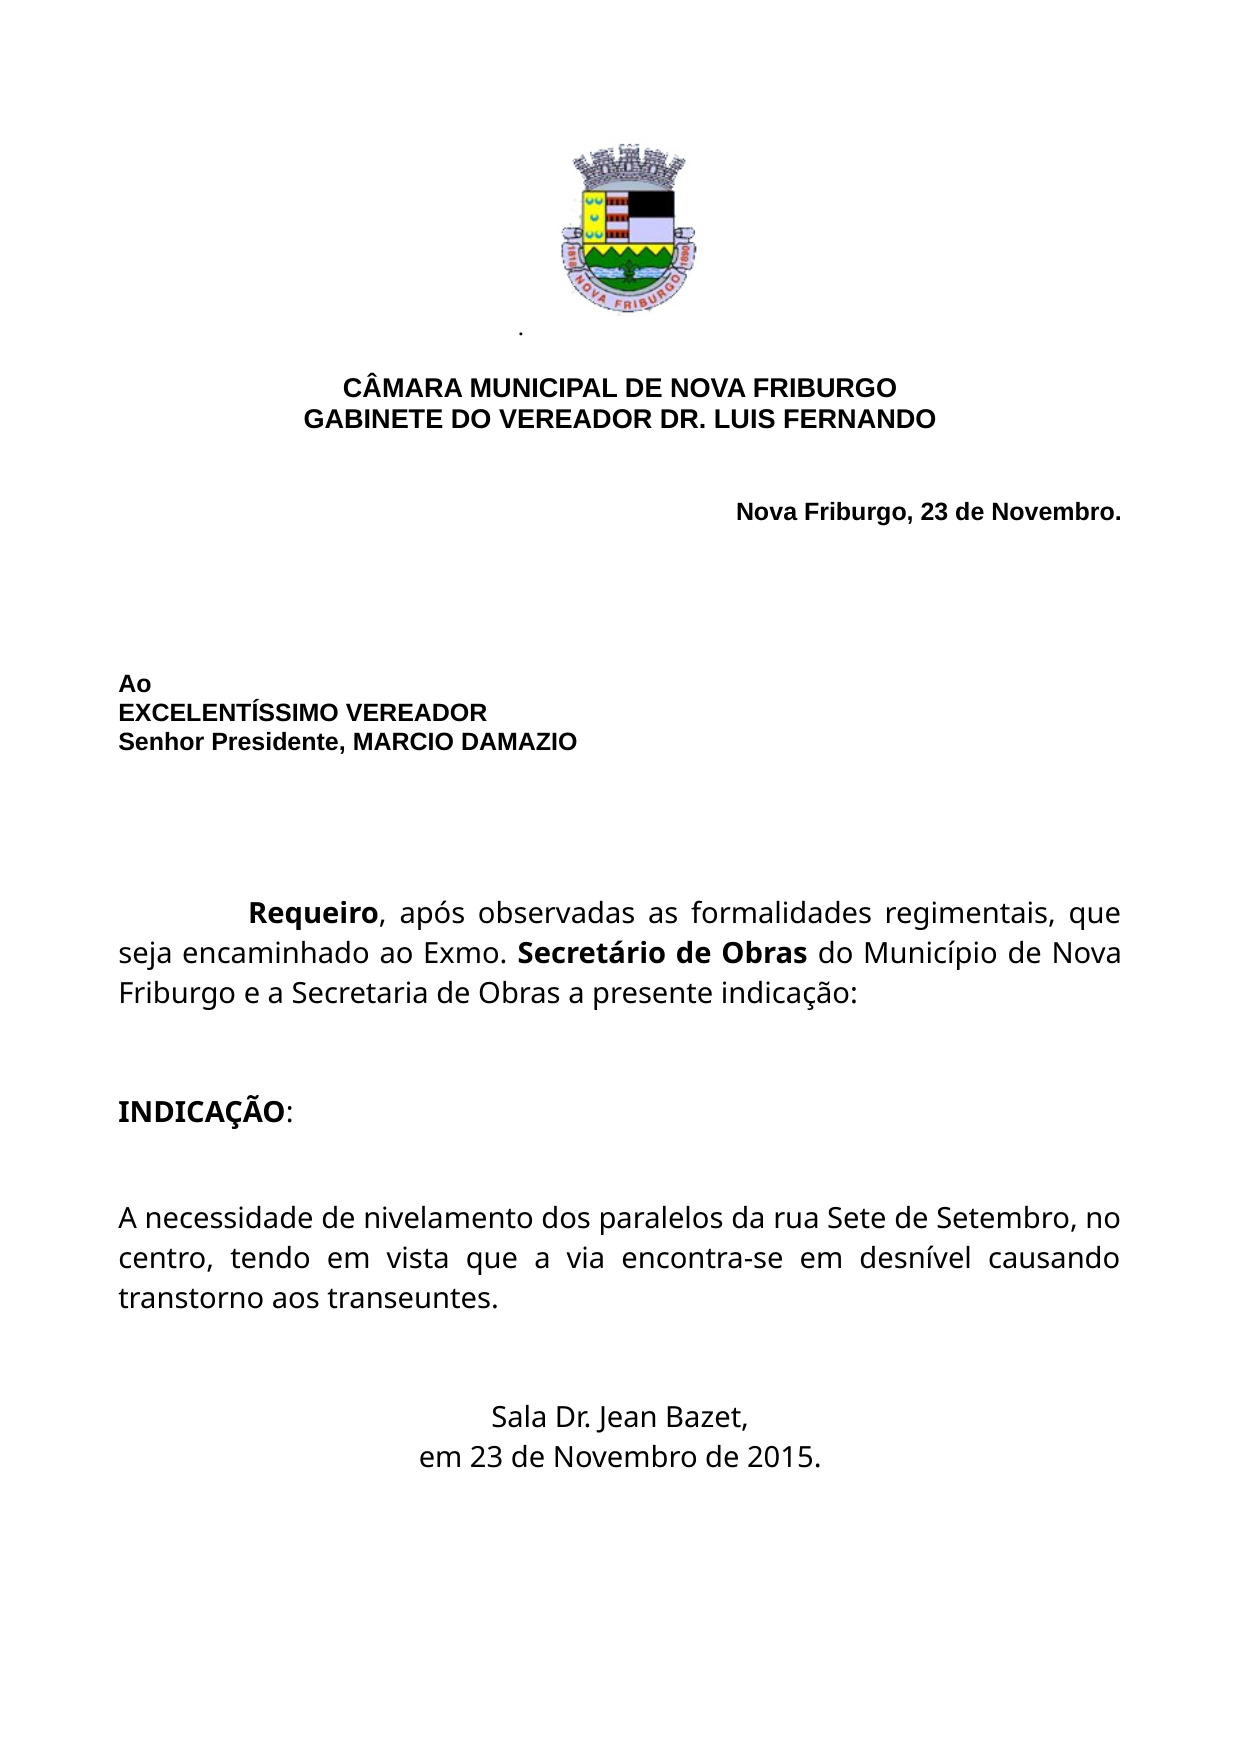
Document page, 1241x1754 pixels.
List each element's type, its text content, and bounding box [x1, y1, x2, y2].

picture [540, 127, 706, 327]
text EXCELENTÍSSIMO VEREADOR [118, 698, 1122, 727]
text CÂMARA MUNICIPAL DE NOVA FRIBURGO [118, 372, 1122, 403]
text Sala Dr. Jean Bazet, [118, 1396, 1122, 1436]
text Ao [118, 669, 1122, 698]
text em 23 de Novembro de 2015. [118, 1436, 1122, 1476]
text . [118, 118, 1122, 341]
text Requeiro, após observadas as formalidades regimentais, que seja encaminhado ao Exmo. Secretário de Obras do Município de Nova Friburgo e a Secretaria de Obras a presente indicação: [118, 893, 1122, 1012]
text INDICAÇÃO: [118, 1091, 1122, 1131]
text Senhor Presidente, MARCIO DAMAZIO [118, 727, 1122, 756]
text GABINETE DO VEREADOR DR. LUIS FERNANDO [118, 403, 1122, 434]
text A necessidade de nivelamento dos paralelos da rua Sete de Setembro, no centro, tendo em vista que a via encontra-se em desnível causando transtorno aos transeuntes. [118, 1198, 1122, 1317]
text Nova Friburgo, 23 de Novembro. [118, 497, 1122, 526]
